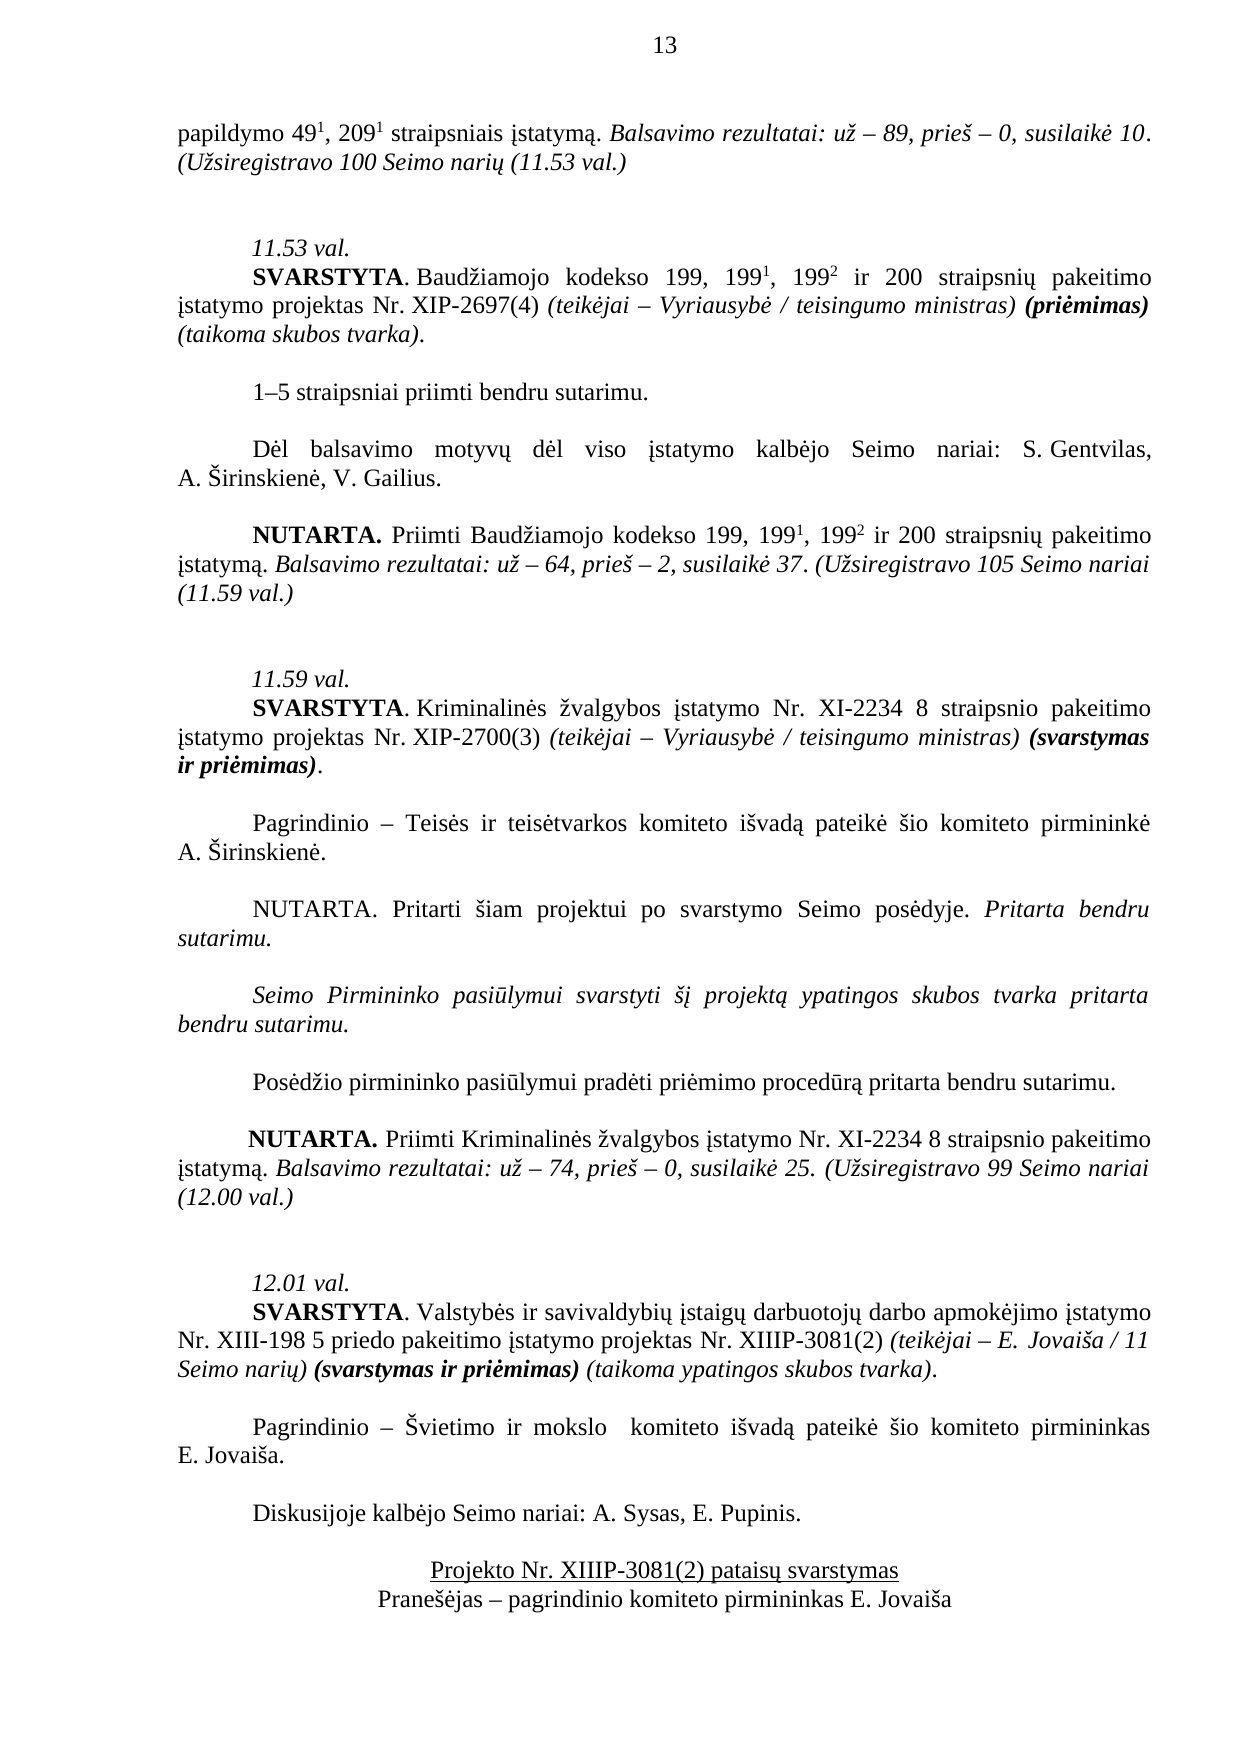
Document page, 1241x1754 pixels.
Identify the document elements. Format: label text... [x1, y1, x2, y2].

text 12.01 val. [177, 1268, 1152, 1297]
text NUTARTA. Priimti Baudžiamojo kodekso 199, 1991, 1992 ir 200 straipsnių pakeitimo įstatymą. Balsavimo rezultatai: už – 64, prieš – 2, susilaikė 37. (Užsiregistravo 105 Seimo nariai (11.59 val.) [177, 521, 1152, 607]
text Pagrindinio – Teisės ir teisėtvarkos komiteto išvadą pateikė šio komiteto pirmininkė A. Širinskienė. [177, 808, 1152, 866]
text Dėl balsavimo motyvų dėl viso įstatymo kalbėjo Seimo nariai: S. Gentvilas, A. Širinskienė, V. Gailius. [177, 434, 1152, 492]
text 11.59 val. [177, 664, 1152, 693]
text NUTARTA. Pritarti šiam projektui po svarstymo Seimo posėdyje. Pritarta bendru sutarimu. [177, 894, 1152, 952]
text NUTARTA. Priimti Kriminalinės žvalgybos įstatymo Nr. XI-2234 8 straipsnio pakeitimo įstatymą. Balsavimo rezultatai: už – 74, prieš – 0, susilaikė 25. (Užsiregistravo 99 Seimo nariai (12.00 val.) [177, 1124, 1152, 1211]
text 1–5 straipsniai priimti bendru sutarimu. [177, 377, 1152, 406]
text 11.53 val. [177, 233, 1152, 262]
subtitle Projekto Nr. XIIIP-3081(2) pataisų svarstymas [177, 1556, 1152, 1584]
text Pranešėjas – pagrindinio komiteto pirmininkas E. Jovaiša [177, 1584, 1152, 1613]
text papildymo 491, 2091 straipsniais įstatymą. Balsavimo rezultatai: už – 89, prieš – 0, susilaikė 10. (Užsiregistravo 100 Seimo narių (11.53 val.) [177, 118, 1152, 176]
text Diskusijoje kalbėjo Seimo nariai: A. Sysas, E. Pupinis. [177, 1498, 1152, 1527]
text SVARSTYTA. Baudžiamojo kodekso 199, 1991, 1992 ir 200 straipsnių pakeitimo įstatymo projektas Nr. XIP-2697(4) (teikėjai – Vyriausybė / teisingumo ministras) (priėmimas) (taikoma skubos tvarka). [177, 262, 1152, 348]
text Pagrindinio – Švietimo ir mokslo komiteto išvadą pateikė šio komiteto pirmininkas E. Jovaiša. [177, 1412, 1152, 1469]
text Posėdžio pirmininko pasiūlymui pradėti priėmimo procedūrą pritarta bendru sutarimu. [177, 1067, 1152, 1096]
text Seimo Pirmininko pasiūlymui svarstyti šį projektą ypatingos skubos tvarka pritarta bendru sutarimu. [177, 981, 1152, 1038]
text SVARSTYTA. Kriminalinės žvalgybos įstatymo Nr. XI-2234 8 straipsnio pakeitimo įstatymo projektas Nr. XIP-2700(3) (teikėjai – Vyriausybė / teisingumo ministras) (svarstymas ir priėmimas). [177, 693, 1152, 779]
text SVARSTYTA. Valstybės ir savivaldybių įstaigų darbuotojų darbo apmokėjimo įstatymo Nr. XIII-198 5 priedo pakeitimo įstatymo projektas Nr. XIIIP-3081(2) (teikėjai – E. Jovaiša / 11 Seimo narių) (svarstymas ir priėmimas) (taikoma ypatingos skubos tvarka). [177, 1297, 1152, 1383]
